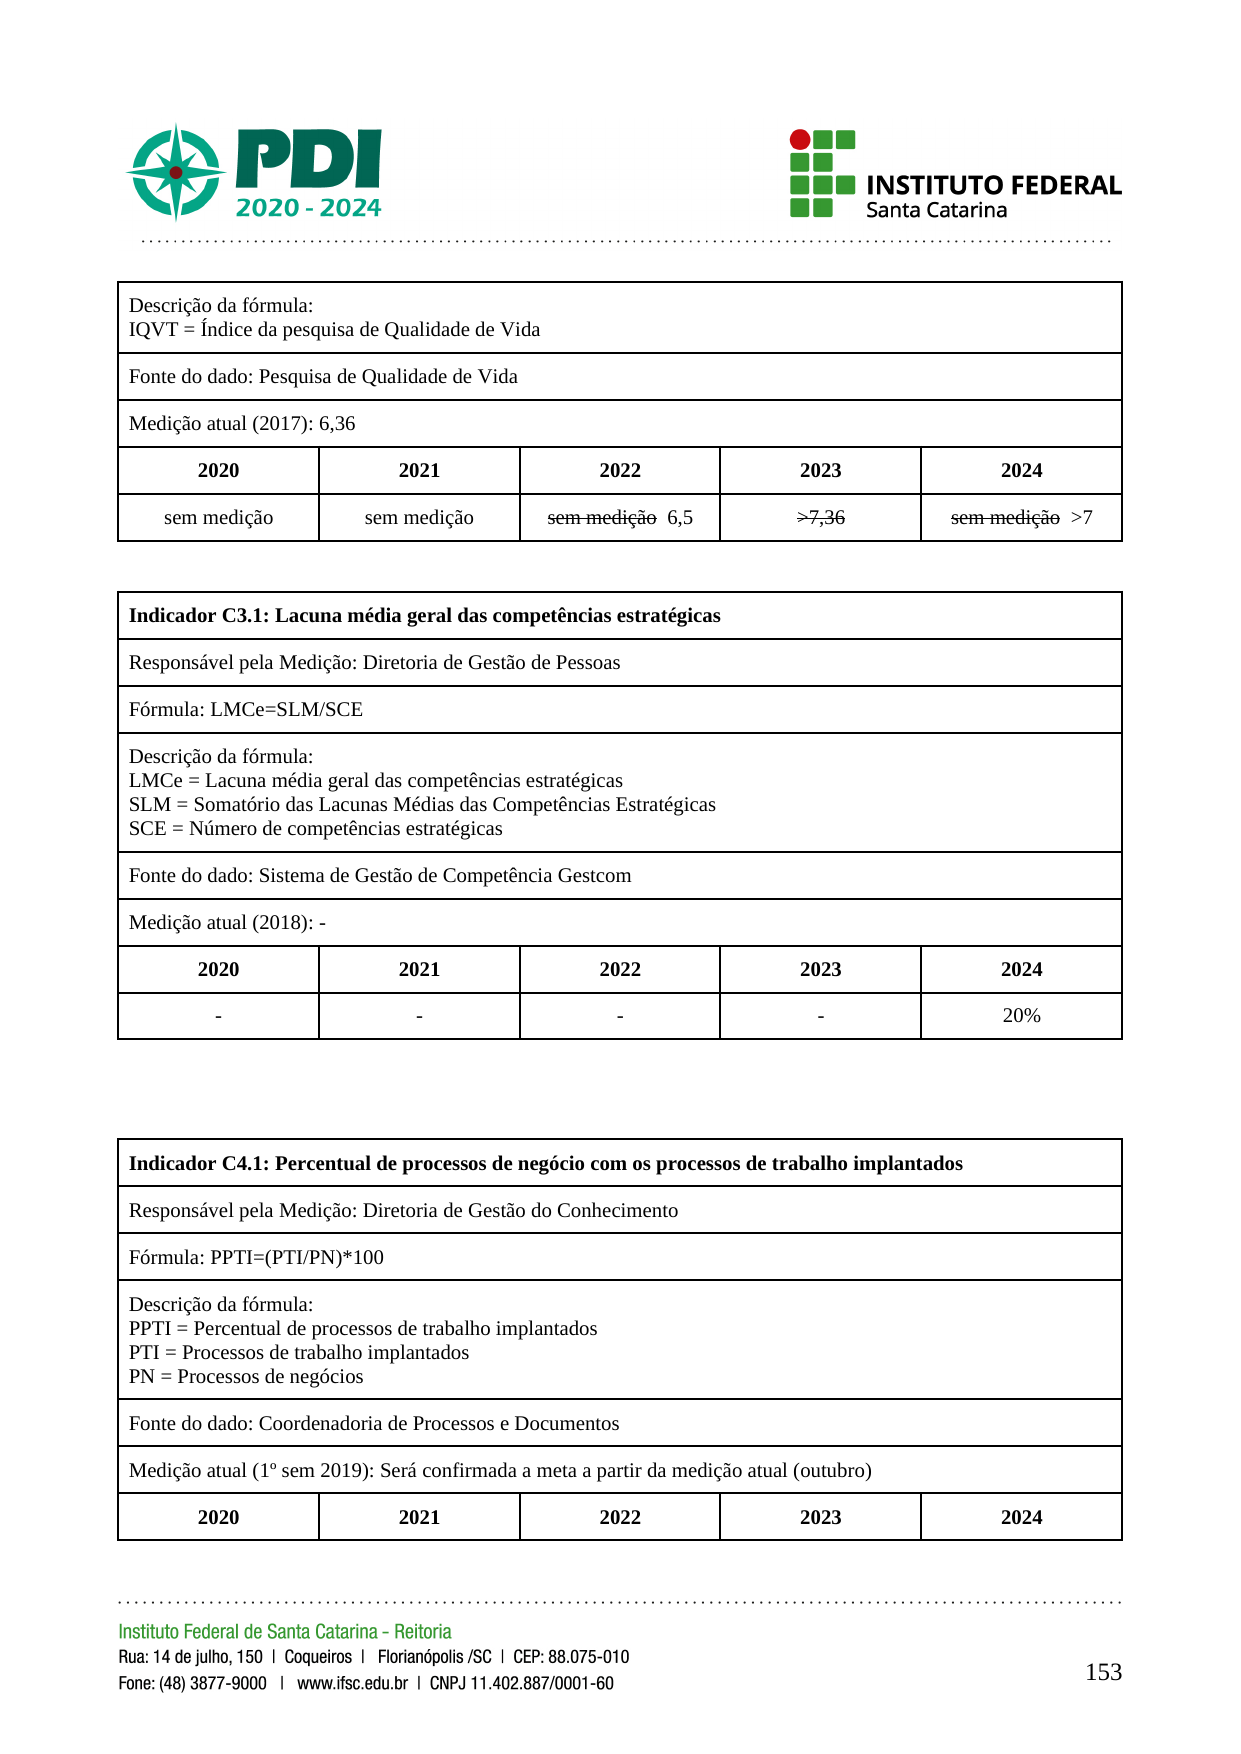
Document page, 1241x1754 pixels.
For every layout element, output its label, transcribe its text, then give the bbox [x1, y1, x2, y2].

table_cell 2020 [119, 1494, 318, 1539]
table_cell 2021 [320, 947, 519, 992]
table_cell Fonte do dado: Coordenadoria de Processos e Documentos [119, 1400, 1121, 1445]
table_cell sem medição [119, 495, 318, 539]
table_cell 2024 [922, 448, 1121, 492]
table_cell 2022 [521, 947, 719, 992]
table_cell 2023 [721, 448, 920, 492]
table_cell Descrição da fórmula: IQVT = Índice da pesquisa de Qualidade de Vida [119, 283, 1121, 352]
table_cell - [320, 994, 519, 1038]
table_cell Medição atual (1º sem 2019): Será confirmada a meta a partir da medição atual (outubro) [119, 1447, 1121, 1492]
table_cell 2020 [119, 947, 318, 992]
picture [118, 118, 1122, 251]
table_cell 2022 [521, 448, 719, 492]
table_cell 2022 [521, 1494, 719, 1539]
table_header Indicador C4.1: Percentual de processos de negócio com os processos de trabalho implantados [119, 1140, 1121, 1185]
table_cell sem medição [320, 495, 519, 539]
picture [220, 1599, 1021, 1699]
table_cell Fonte do dado: Sistema de Gestão de Competência Gestcom [119, 853, 1121, 898]
table_cell 2024 [922, 947, 1121, 992]
table_cell Fórmula: LMCe=SLM/SCE [119, 687, 1121, 732]
table_header Indicador C3.1: Lacuna média geral das competências estratégicas [119, 593, 1121, 638]
table_cell - [521, 994, 719, 1038]
table_cell Descrição da fórmula: PPTI = Percentual de processos de trabalho implantados PTI = Processos de trabalho implantados PN = Processos de negócios [119, 1281, 1121, 1398]
table_cell sem medição 6,5 [521, 495, 719, 539]
table_cell 2021 [320, 1494, 519, 1539]
table_cell Fonte do dado: Pesquisa de Qualidade de Vida [119, 354, 1121, 398]
table_cell sem medição >7 [922, 495, 1121, 539]
table_cell 20% [922, 994, 1121, 1038]
table_cell 2020 [119, 448, 318, 492]
table_cell Responsável pela Medição: Diretoria de Gestão de Pessoas [119, 640, 1121, 684]
table_cell Fórmula: PPTI=(PTI/PN)*100 [119, 1234, 1121, 1279]
table_cell Medição atual (2018): - [119, 900, 1121, 945]
table_cell Descrição da fórmula: LMCe = Lacuna média geral das competências estratégicas SLM = Somatório das Lacunas Médias das Competências Estratégicas SCE = Número de competências estratégicas [119, 734, 1121, 851]
table_cell 2023 [721, 947, 920, 992]
table_cell Medição atual (2017): 6,36 [119, 401, 1121, 446]
table_cell 2021 [320, 448, 519, 492]
table_cell - [721, 994, 920, 1038]
table_cell - [119, 994, 318, 1038]
table_cell >7,36 [721, 495, 920, 539]
table_cell 2024 [922, 1494, 1121, 1539]
table_cell 2023 [721, 1494, 920, 1539]
table_cell Responsável pela Medição: Diretoria de Gestão do Conhecimento [119, 1187, 1121, 1232]
